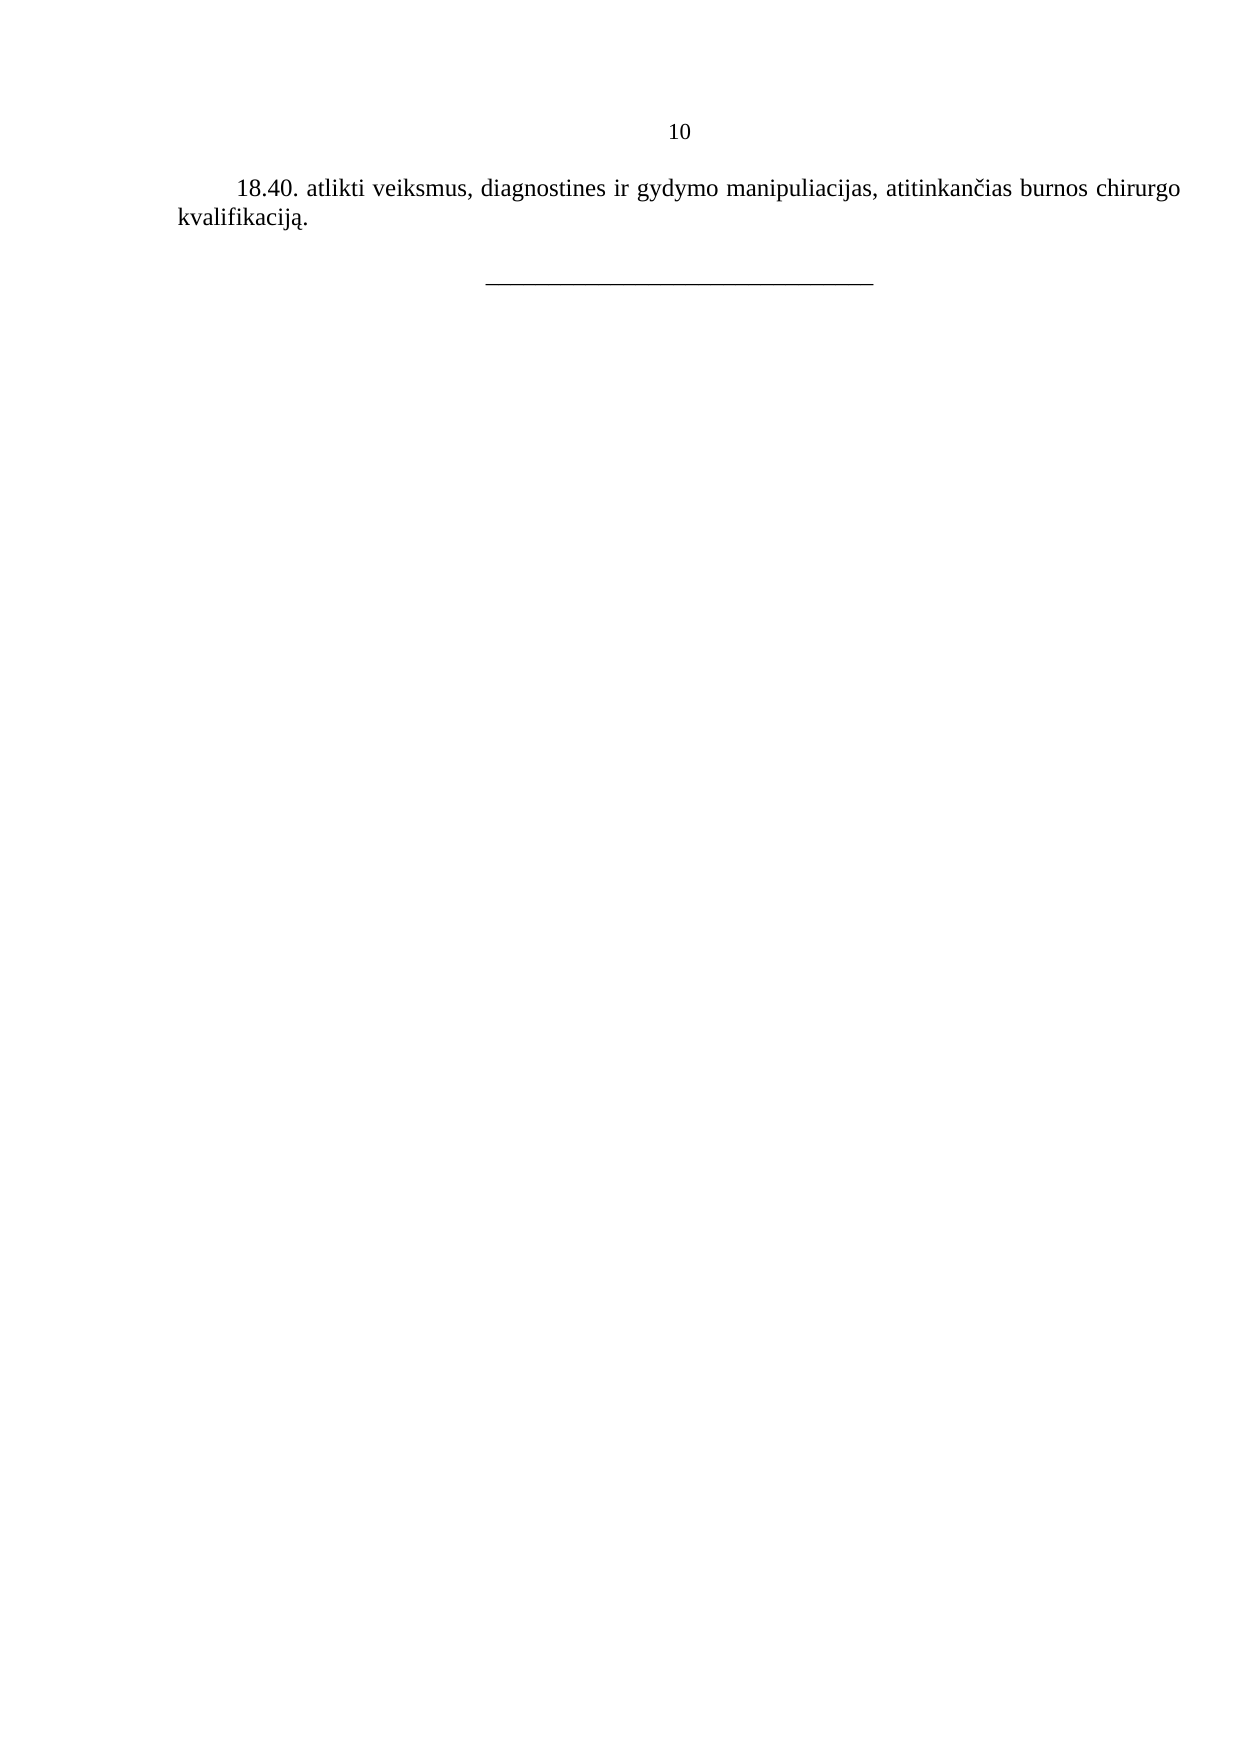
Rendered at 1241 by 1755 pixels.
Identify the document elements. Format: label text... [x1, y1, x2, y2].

text _______________________________ [177, 259, 1181, 288]
text 18.40. atlikti veiksmus, diagnostines ir gydymo manipuliacijas, atitinkančias burnos chirurgo kvalifikaciją. [177, 173, 1181, 231]
